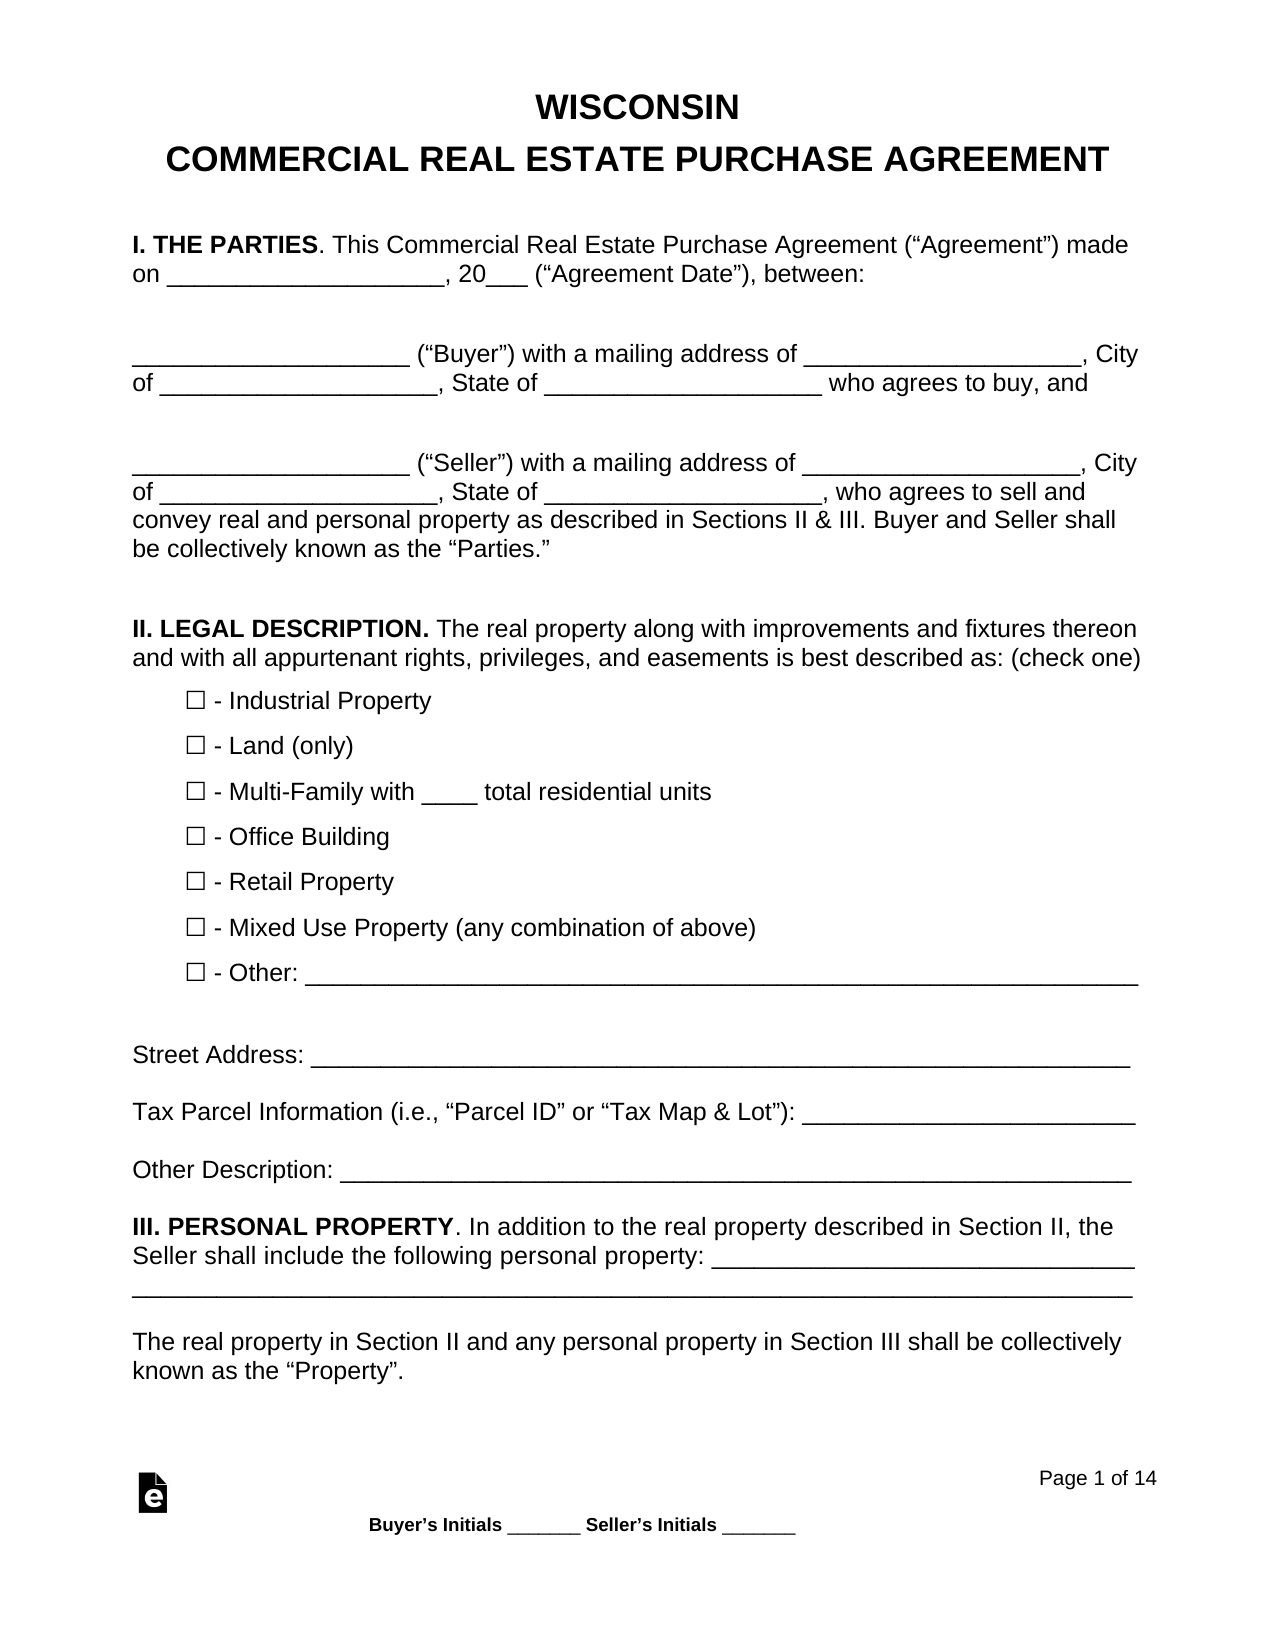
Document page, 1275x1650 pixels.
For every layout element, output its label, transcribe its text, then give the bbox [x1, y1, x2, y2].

text Street Address: ___________________________________________________________ [132, 1040, 1143, 1069]
text Tax Parcel Information (i.e., “Parcel ID” or “Tax Map & Lot”): ________________________ [132, 1097, 1143, 1126]
text ☐ - Mixed Use Property (any combination of above) [184, 909, 1143, 943]
text ____________________ (“Buyer”) with a mailing address of ____________________, City of ____________________, State of ____________________ who agrees to buy, and [132, 339, 1143, 396]
text ☐ - Industrial Property [184, 683, 1143, 717]
text Other Description: _________________________________________________________ [132, 1155, 1143, 1184]
text I. THE PARTIES. This Commercial Real Estate Purchase Agreement (“Agreement”) made on ____________________, 20___ (“Agreement Date”), between: [132, 230, 1143, 288]
text ☐ - Retail Property [184, 864, 1143, 898]
text COMMERCIAL REAL ESTATE PURCHASE AGREEMENT [132, 138, 1143, 179]
text The real property in Section II and any personal property in Section III shall be collectively known as the “Property”. [132, 1327, 1143, 1385]
text ☐ - Land (only) [184, 728, 1143, 762]
text III. PERSONAL PROPERTY. In addition to the real property described in Section II, the Seller shall include the following personal property: ______________________________ [132, 1212, 1143, 1270]
text ☐ - Multi-Family with ____ total residential units [184, 773, 1143, 807]
text _______________________________________________________________________ [132, 1270, 1143, 1299]
text ____________________ (“Seller”) with a mailing address of ____________________, City of ____________________, State of ____________________, who agrees to sell and convey real and personal property as described in Sections II & III. Buyer and Seller shall be collectively known as the “Parties.” [132, 448, 1143, 563]
text ☐ - Other: ____________________________________________________________ [184, 954, 1143, 989]
text ☐ - Office Building [184, 819, 1143, 853]
text II. LEGAL DESCRIPTION. The real property along with improvements and fixtures thereon and with all appurtenant rights, privileges, and easements is best described as: (check one) [132, 614, 1143, 671]
text WISCONSIN [132, 86, 1143, 127]
